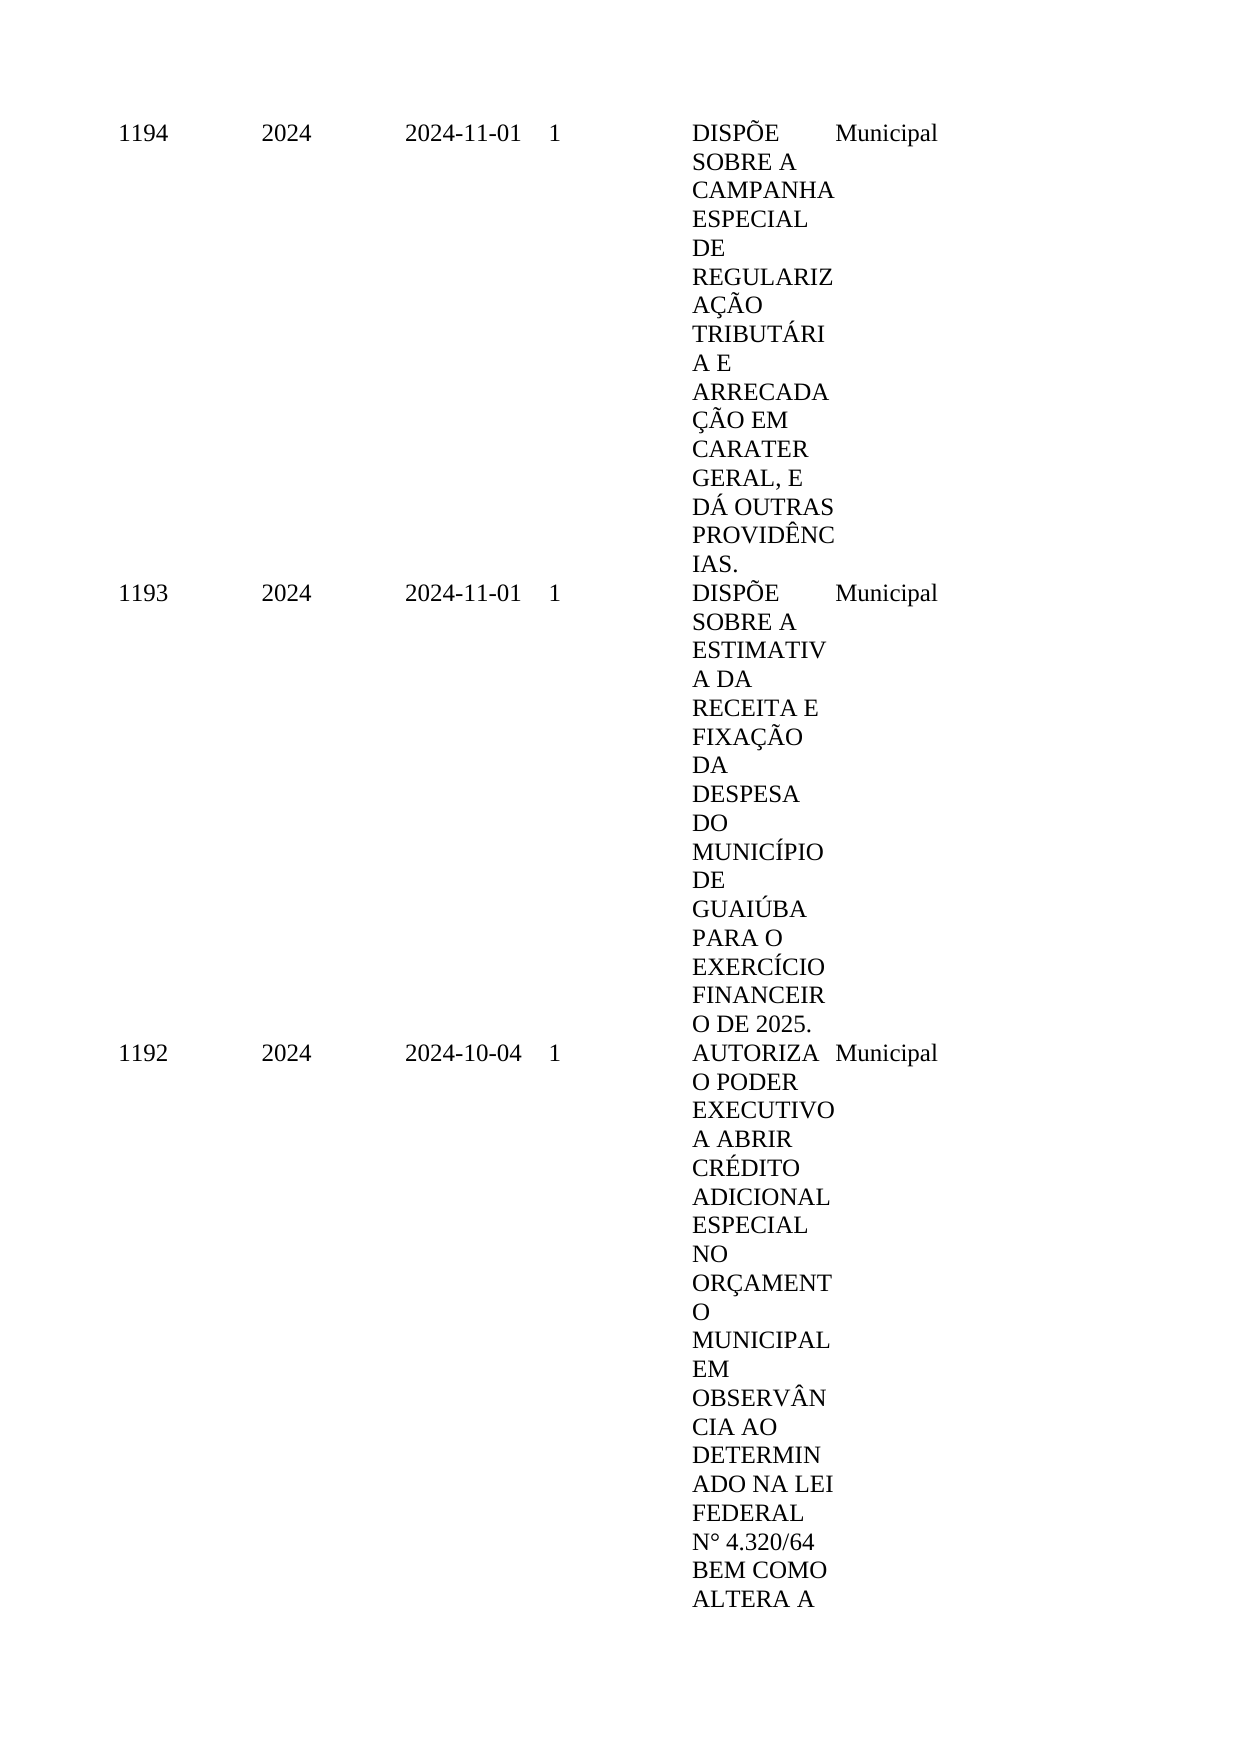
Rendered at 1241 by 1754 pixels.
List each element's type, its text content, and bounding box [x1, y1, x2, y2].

table_cell 1192 [118, 1038, 261, 1613]
table_cell 1 [548, 578, 692, 1038]
table_cell DISPÕE SOBRE A ESTIMATIVA DA RECEITA E FIXAÇÃO DA DESPESA DO MUNICÍPIO DE GUAIÚBA PARA O EXERCÍCIO FINANCEIRO DE 2025. [692, 578, 835, 1038]
table_cell 2024 [261, 1038, 405, 1613]
table_cell 2024 [261, 578, 405, 1038]
table_cell Municipal [835, 1038, 979, 1613]
table_cell Municipal [835, 578, 979, 1038]
table_cell 2024 [261, 118, 405, 578]
table_cell 2024-11-01 [405, 578, 548, 1038]
table_cell DISPÕE SOBRE A CAMPANHA ESPECIAL DE REGULARIZAÇÃO TRIBUTÁRIA E ARRECADAÇÃO EM CARATER GERAL, E DÁ OUTRAS PROVIDÊNCIAS. [692, 118, 835, 578]
table_cell [979, 1038, 1122, 1613]
table_cell 1 [548, 1038, 692, 1613]
table_cell AUTORIZA O PODER EXECUTIVO A ABRIR CRÉDITO ADICIONAL ESPECIAL NO ORÇAMENTO MUNICIPAL EM OBSERVÂNCIA AO DETERMINADO NA LEI FEDERAL N° 4.320/64 BEM COMO ALTERA A [692, 1038, 835, 1613]
table_cell Municipal [835, 118, 979, 578]
table_cell 2024-11-01 [405, 118, 548, 578]
table_cell 1194 [118, 118, 261, 578]
table_cell [979, 118, 1122, 578]
table_cell [979, 578, 1122, 1038]
table_cell 1193 [118, 578, 261, 1038]
table_cell 1 [548, 118, 692, 578]
table_cell 2024-10-04 [405, 1038, 548, 1613]
